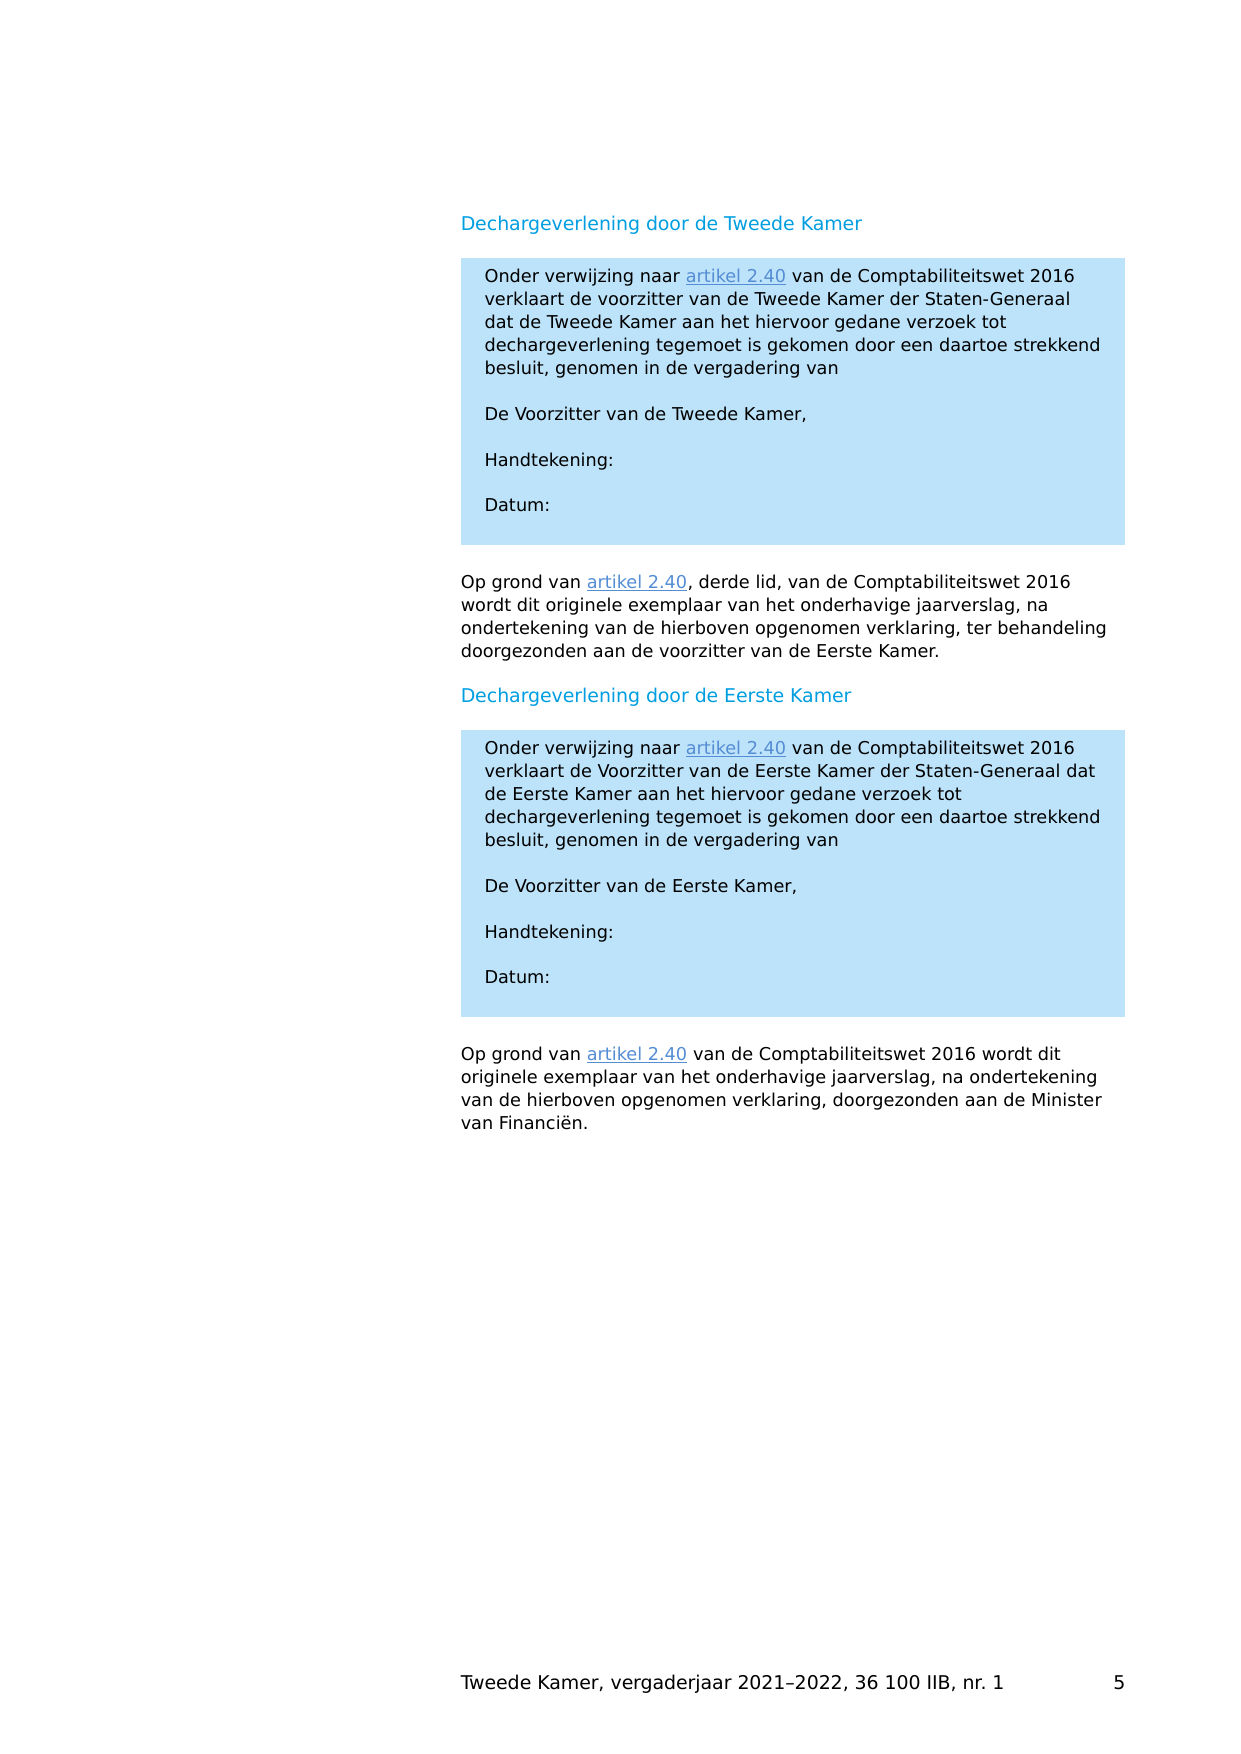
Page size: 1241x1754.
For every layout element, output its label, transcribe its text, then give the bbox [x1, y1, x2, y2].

title Dechargeverlening door de Tweede Kamer [461, 213, 1125, 235]
table_header Onder verwijzing naar artikel 2.40 van de Comptabiliteitswet 2016 verklaart de Voorzitter van de Eerste Kamer der Staten-Generaal dat de Eerste Kamer aan het hiervoor gedane verzoek tot dechargeverlening tegemoet is gekomen door een daartoe strekkend besluit, genomen in de vergadering van De Voorzitter van de Eerste Kamer, Handtekening: Datum: [461, 730, 1125, 1017]
table_header Onder verwijzing naar artikel 2.40 van de Comptabiliteitswet 2016 verklaart de voorzitter van de Tweede Kamer der Staten-Generaal dat de Tweede Kamer aan het hiervoor gedane verzoek tot dechargeverlening tegemoet is gekomen door een daartoe strekkend besluit, genomen in de vergadering van De Voorzitter van de Tweede Kamer, Handtekening: Datum: [461, 258, 1125, 545]
text Op grond van artikel 2.40 van de Comptabiliteitswet 2016 wordt dit originele exemplaar van het onderhavige jaarverslag, na ondertekening van de hierboven opgenomen verklaring, doorgezonden aan de Minister van Financiën. [461, 1042, 1125, 1134]
text Op grond van artikel 2.40, derde lid, van de Comptabiliteitswet 2016 wordt dit originele exemplaar van het onderhavige jaarverslag, na ondertekening van de hierboven opgenomen verklaring, ter behandeling doorgezonden aan de voorzitter van de Eerste Kamer. [461, 570, 1125, 662]
title Dechargeverlening door de Eerste Kamer [461, 685, 1125, 707]
